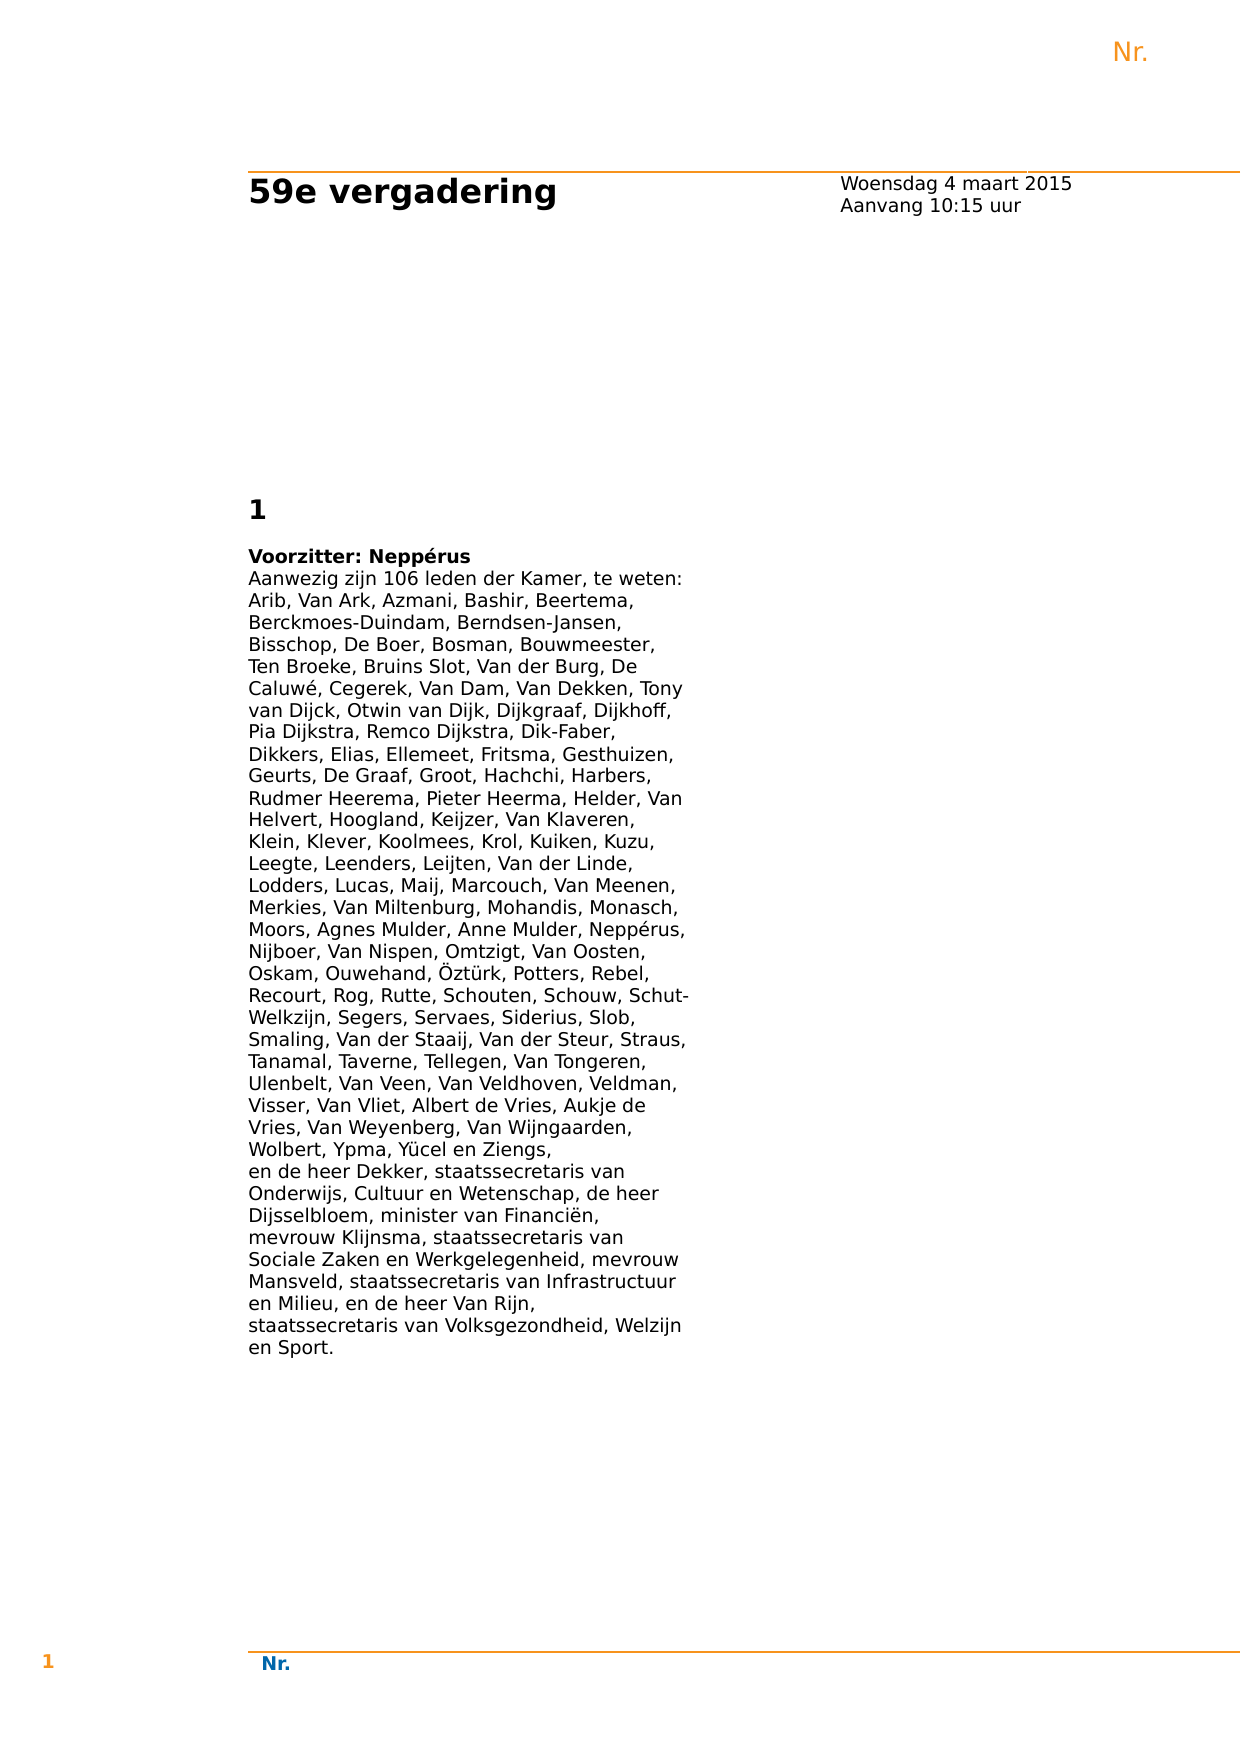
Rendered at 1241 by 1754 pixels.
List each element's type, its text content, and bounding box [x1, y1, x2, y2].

table_header Woensdag 4 maart 2015 [840, 173, 1163, 195]
text en de heer Dekker, staatssecretaris van Onderwijs, Cultuur en Wetenschap, de heer Dijsselbloem, minister van Financiën, mevrouw Klijnsma, staatssecretaris van Sociale Zaken en Werkgelegenheid, mevrouw Mansveld, staatssecretaris van Infrastructuur en Milieu, en de heer Van Rijn, staatssecretaris van Volksgezondheid, Welzijn en Sport. [248, 1161, 691, 1359]
table_header 59e vergadering [248, 173, 840, 217]
title 1 [248, 494, 691, 526]
text Voorzitter: Neppérus [248, 546, 691, 568]
text Aanwezig zijn 106 leden der Kamer, te weten: [248, 568, 691, 589]
text Arib, Van Ark, Azmani, Bashir, Beertema, Berckmoes-Duindam, Berndsen-Jansen, Bisschop, De Boer, Bosman, Bouwmeester, Ten Broeke, Bruins Slot, Van der Burg, De Caluwé, Cegerek, Van Dam, Van Dekken, Tony van Dijck, Otwin van Dijk, Dijkgraaf, Dijkhoff, Pia Dijkstra, Remco Dijkstra, Dik-Faber, Dikkers, Elias, Ellemeet, Fritsma, Gesthuizen, Geurts, De Graaf, Groot, Hachchi, Harbers, Rudmer Heerema, Pieter Heerma, Helder, Van Helvert, Hoogland, Keijzer, Van Klaveren, Klein, Klever, Koolmees, Krol, Kuiken, Kuzu, Leegte, Leenders, Leijten, Van der Linde, Lodders, Lucas, Maij, Marcouch, Van Meenen, Merkies, Van Miltenburg, Mohandis, Monasch, Moors, Agnes Mulder, Anne Mulder, Neppérus, Nijboer, Van Nispen, Omtzigt, Van Oosten, Oskam, Ouwehand, Öztürk, Potters, Rebel, Recourt, Rog, Rutte, Schouten, Schouw, Schut-Welkzijn, Segers, Servaes, Siderius, Slob, Smaling, Van der Staaij, Van der Steur, Straus, Tanamal, Taverne, Tellegen, Van Tongeren, Ulenbelt, Van Veen, Van Veldhoven, Veldman, Visser, Van Vliet, Albert de Vries, Aukje de Vries, Van Weyenberg, Van Wijngaarden, Wolbert, Ypma, Yücel en Ziengs, [248, 589, 691, 1161]
table_cell Aanvang 10:15 uur [840, 195, 1163, 217]
